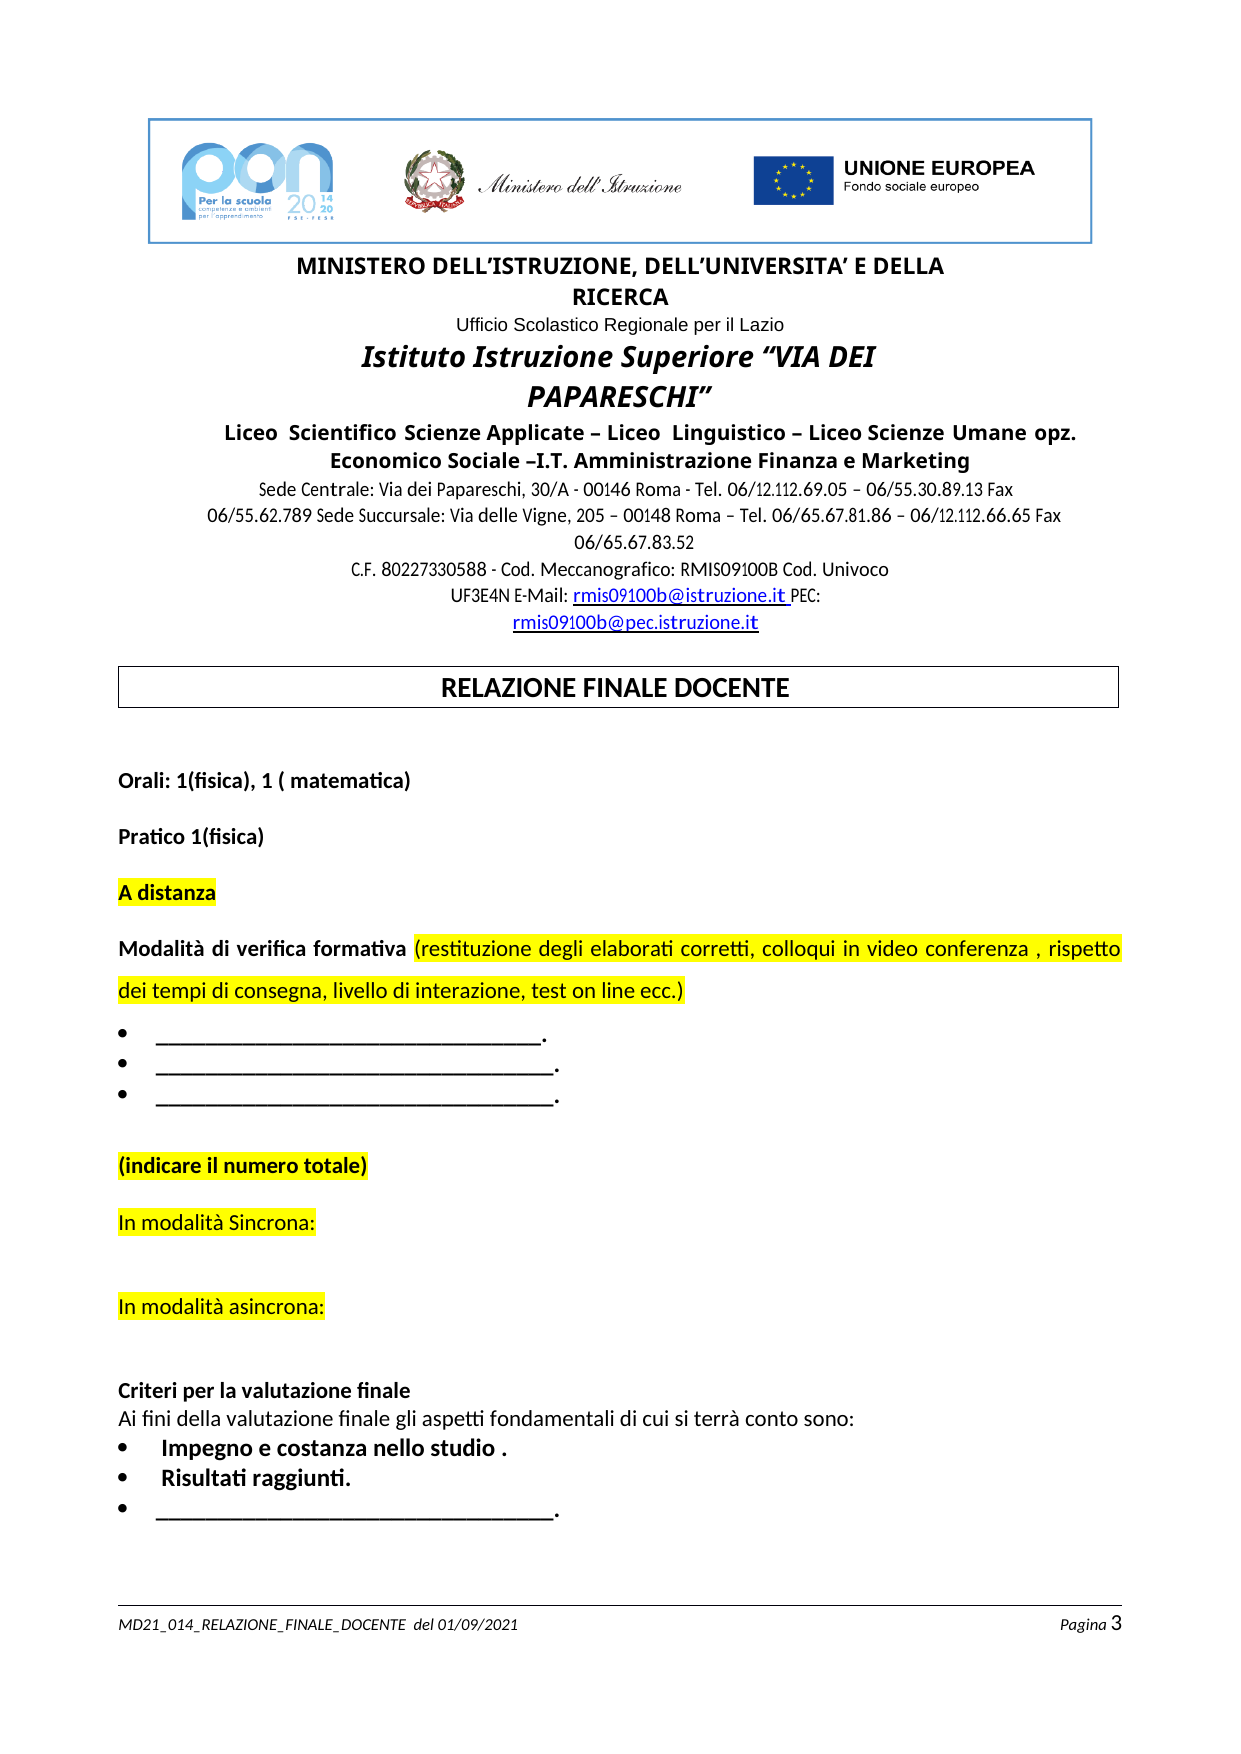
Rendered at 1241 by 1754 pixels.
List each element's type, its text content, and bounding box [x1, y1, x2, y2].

text In modalità asincrona: [118, 1292, 1122, 1320]
text In modalità Sincrona: [118, 1208, 1122, 1236]
list Risultati raggiunti. [118, 1462, 1122, 1493]
list _______________________________. [118, 1018, 1122, 1049]
text Pratico 1(fisica) [118, 822, 1122, 850]
picture [147, 118, 1093, 244]
list ________________________________. [118, 1493, 1122, 1523]
text A distanza [118, 878, 1122, 906]
text Ai fini della valutazione finale gli aspetti fondamentali di cui si terrà conto sono: [118, 1404, 1122, 1432]
text (indicare il numero totale) [118, 1152, 1122, 1180]
list ________________________________. [118, 1049, 1122, 1079]
list ________________________________. [118, 1079, 1122, 1110]
text Modalità di verifica formativa (restituzione degli elaborati corretti, colloqui in video conferenza , rispetto dei tempi di consegna, livello di interazione, test on line ecc.) [118, 934, 1122, 1004]
list Impegno e costanza nello studio . [118, 1432, 1122, 1462]
text Orali: 1(fisica), 1 ( matematica) [118, 766, 1122, 794]
text Criteri per la valutazione finale [118, 1376, 1122, 1404]
